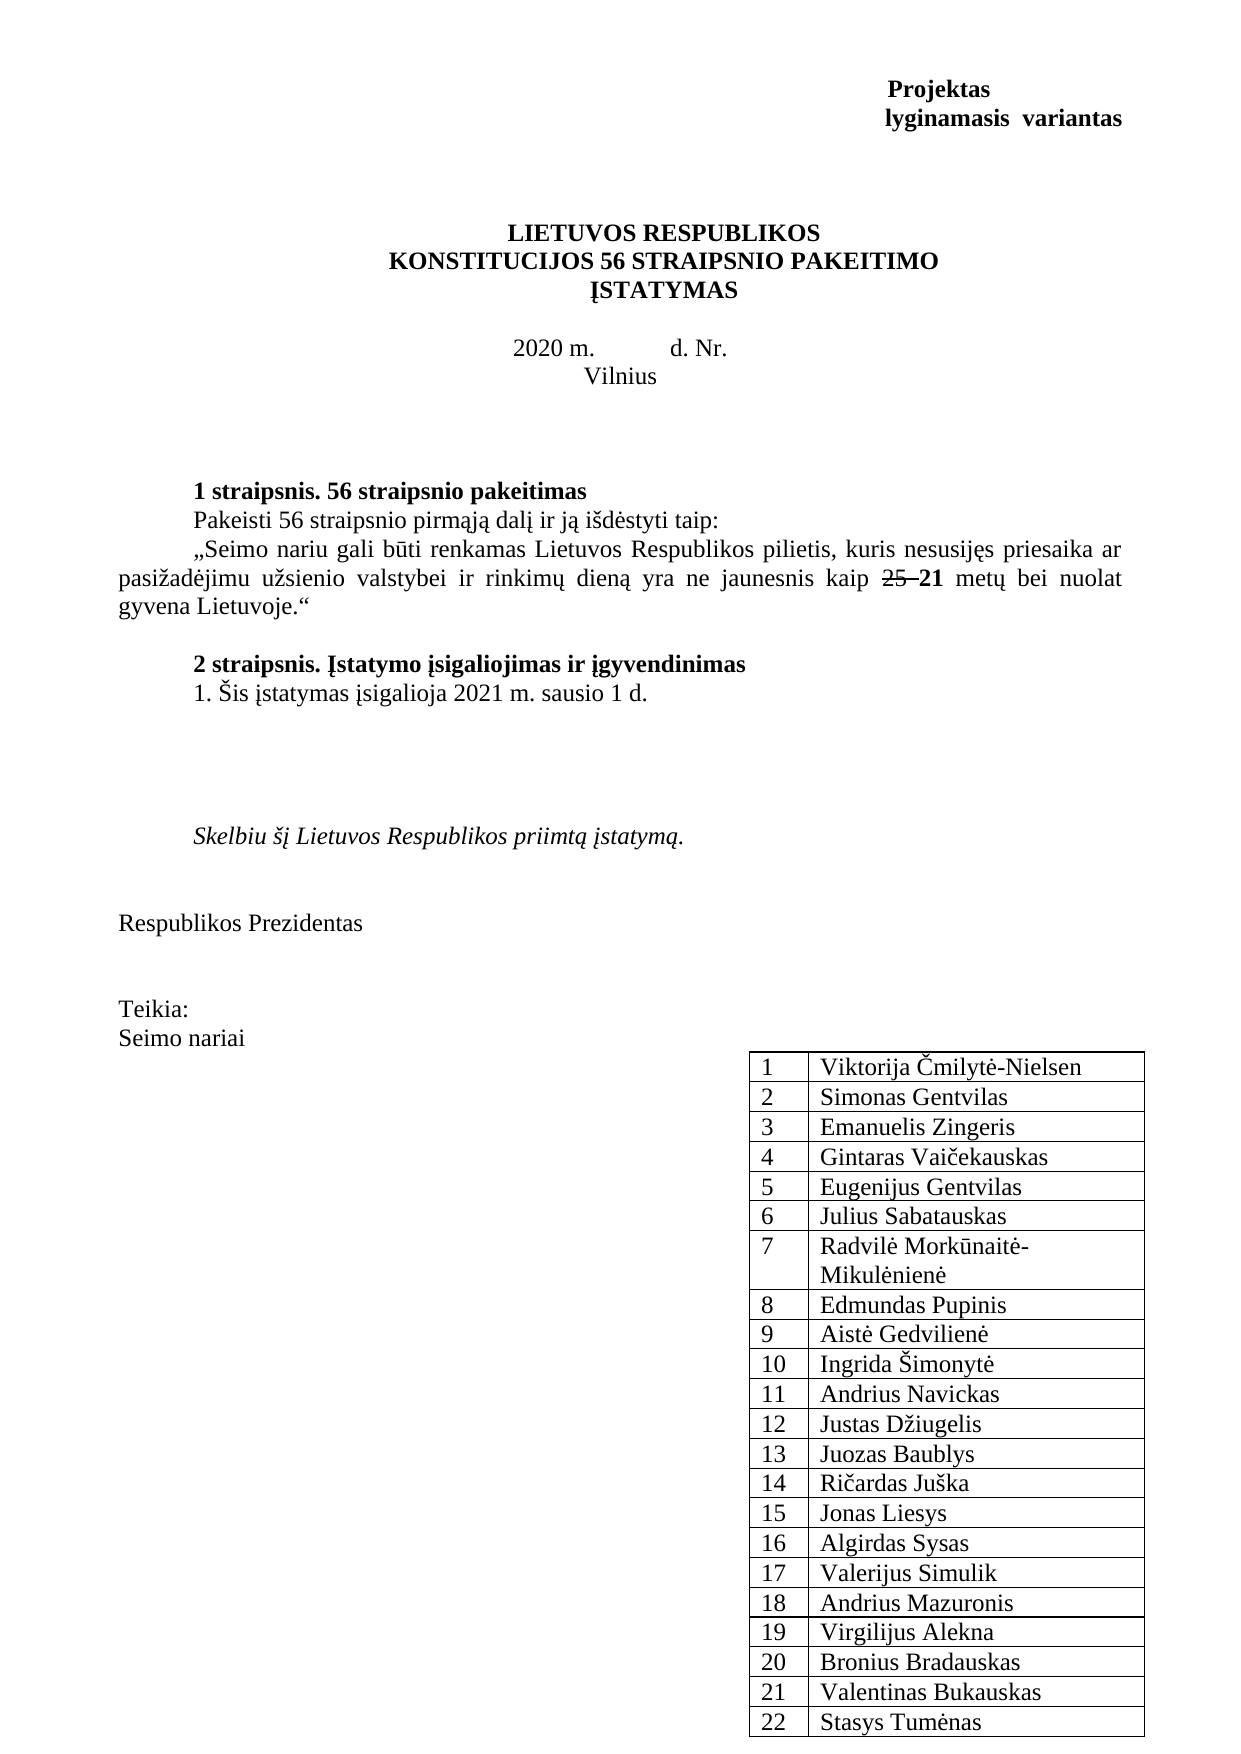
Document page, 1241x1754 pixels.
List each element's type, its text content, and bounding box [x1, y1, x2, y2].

table_cell Valerijus Simulik [809, 1558, 1144, 1587]
table_cell 9 [750, 1320, 808, 1348]
table_cell Emanuelis Zingeris [809, 1112, 1144, 1141]
table_cell Ingrida Šimonytė [809, 1349, 1144, 1378]
table_cell 17 [750, 1558, 808, 1587]
table_header Viktorija Čmilytė-Nielsen [809, 1053, 1144, 1081]
table_cell 15 [750, 1498, 808, 1527]
text Projektas [118, 74, 1122, 103]
table_cell 6 [750, 1201, 808, 1230]
text lyginamasis variantas [118, 103, 1122, 131]
text „Seimo nariu gali būti renkamas Lietuvos Respublikos pilietis, kuris nesusijęs priesaika ar pasižadėjimu užsienio valstybei ir rinkimų dieną yra ne jaunesnis kaip 25 21 metų bei nuolat gyvena Lietuvoje.“ [118, 534, 1122, 620]
table_cell 19 [750, 1618, 808, 1646]
text Teikia: [118, 994, 1122, 1023]
text Seimo nariai [118, 1023, 1122, 1051]
text Vilnius [118, 361, 1122, 390]
table_cell Edmundas Pupinis [809, 1290, 1144, 1318]
text Skelbiu šį Lietuvos Respublikos priimtą įstatymą. [118, 821, 1122, 850]
table_cell Bronius Bradauskas [809, 1647, 1144, 1676]
table_cell 13 [750, 1439, 808, 1467]
table_header 1 [750, 1053, 808, 1081]
table_cell Juozas Baublys [809, 1439, 1144, 1467]
table_cell Gintaras Vaičekauskas [809, 1142, 1144, 1171]
table_cell Radvilė Morkūnaitė-Mikulėnienė [809, 1231, 1144, 1289]
text Respublikos Prezidentas [118, 908, 1122, 936]
table_cell Stasys Tumėnas [809, 1707, 1144, 1736]
table_cell Julius Sabatauskas [809, 1201, 1144, 1230]
table_cell 21 [750, 1677, 808, 1706]
table_cell Virgilijus Alekna [809, 1618, 1144, 1646]
table_cell Algirdas Sysas [809, 1528, 1144, 1557]
table_cell 16 [750, 1528, 808, 1557]
subtitle LIETUVOS RESPUBLIKOS [206, 218, 1122, 246]
table_cell 18 [750, 1588, 808, 1616]
text 1. Šis įstatymas įsigalioja 2021 m. sausio 1 d. [118, 678, 1122, 706]
table_cell 5 [750, 1172, 808, 1200]
table_cell Eugenijus Gentvilas [809, 1172, 1144, 1200]
subtitle KONSTITUCIJOS 56 STRAIPSNIO PAKEITIMO [206, 246, 1122, 275]
table_cell Valentinas Bukauskas [809, 1677, 1144, 1706]
text 1 straipsnis. 56 straipsnio pakeitimas [193, 476, 1122, 505]
table_cell 4 [750, 1142, 808, 1171]
table_cell 10 [750, 1349, 808, 1378]
table_cell 3 [750, 1112, 808, 1141]
subtitle ĮSTATYMAS [206, 275, 1122, 304]
table_cell Jonas Liesys [809, 1498, 1144, 1527]
table_cell 2 [750, 1082, 808, 1111]
table_cell 12 [750, 1409, 808, 1438]
text 2020 m. d. Nr. [118, 333, 1122, 361]
table_cell 22 [750, 1707, 808, 1736]
table_cell Andrius Mazuronis [809, 1588, 1144, 1616]
table_cell 11 [750, 1379, 808, 1408]
text Pakeisti 56 straipsnio pirmąją dalį ir ją išdėstyti taip: [118, 505, 1122, 534]
table_cell Simonas Gentvilas [809, 1082, 1144, 1111]
table_cell 8 [750, 1290, 808, 1318]
table_cell Ričardas Juška [809, 1469, 1144, 1497]
table_cell Andrius Navickas [809, 1379, 1144, 1408]
table_cell Justas Džiugelis [809, 1409, 1144, 1438]
table_cell 20 [750, 1647, 808, 1676]
text 2 straipsnis. Įstatymo įsigaliojimas ir įgyvendinimas [118, 649, 1122, 678]
table_cell 14 [750, 1469, 808, 1497]
table_cell Aistė Gedvilienė [809, 1320, 1144, 1348]
table_cell 7 [750, 1231, 808, 1289]
